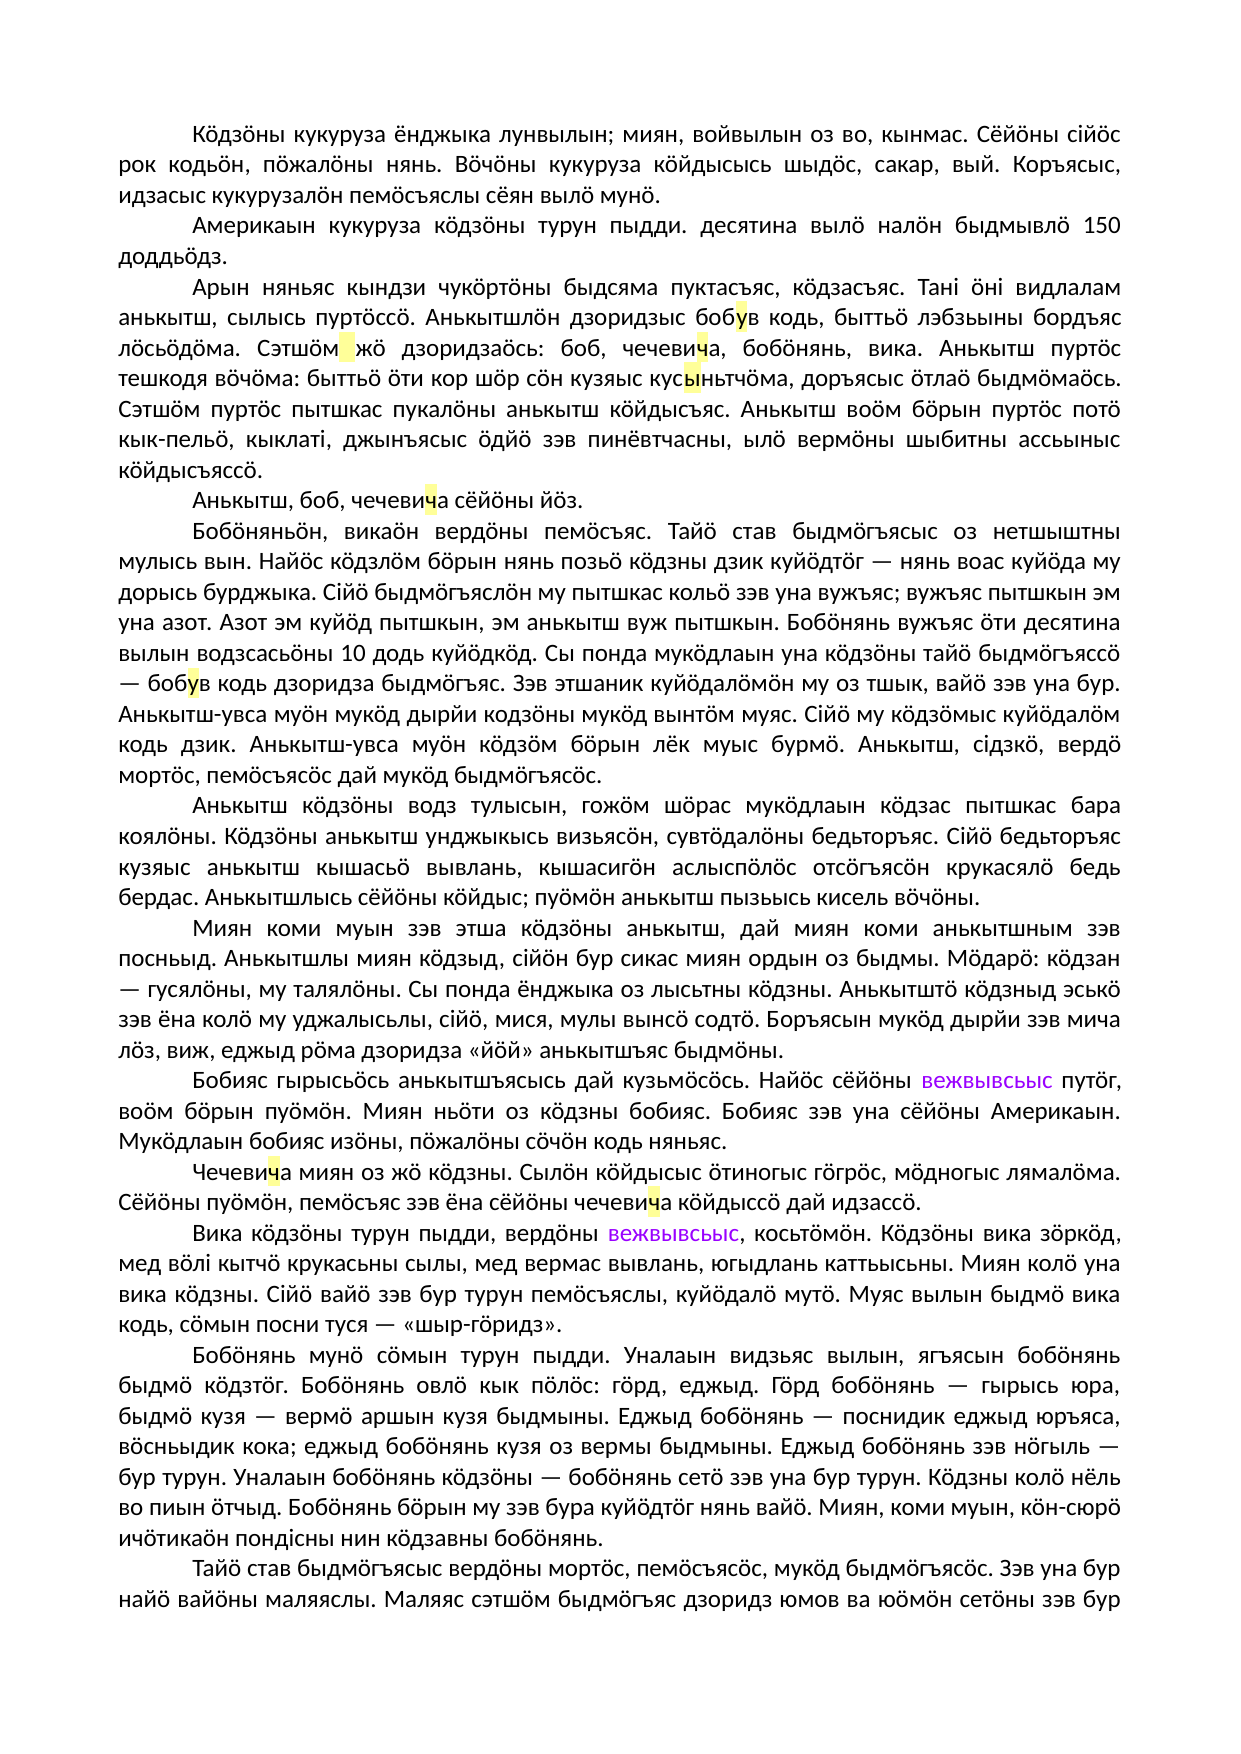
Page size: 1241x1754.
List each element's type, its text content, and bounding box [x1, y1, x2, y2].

text Тайӧ став быдмӧгъясыс вердӧны мортӧс, пемӧсъясӧс, мукӧд быдмӧгъясӧс. Зэв уна бур найӧ вайӧны маляяслы. Маляяс сэтшӧм быдмӧгъяс дзоридз юмов ва юӧмӧн сетӧны зэв бур [118, 1553, 1122, 1614]
text Анькытш кӧдзӧны водз тулысын, гожӧм шӧрас мукӧдлаын кӧдзас пытшкас бара коялӧны. Кӧдзӧны анькытш унджыкысь визьясӧн, сувтӧдалӧны бедьторъяс. Сійӧ бедьторъяс кузяыс анькытш кышасьӧ вывлань, кышасигӧн аслыспӧлӧс отсӧгъясӧн крукасялӧ бедь бердас. Анькытшлысь сёйӧны кӧйдыс; пуӧмӧн анькытш пызьысь кисель вӧчӧны. [118, 789, 1122, 912]
text Америкаын кукуруза кӧдзӧны турун пыдди. десятина вылӧ налӧн быдмывлӧ 150 доддьӧдз. [118, 210, 1122, 271]
text Бобӧняньӧн, викаӧн вердӧны пемӧсъяс. Тайӧ став быдмӧгъясыс оз нетшыштны мулысь вын. Найӧс кӧдзлӧм бӧрын нянь позьӧ кӧдзны дзик куйӧдтӧг — нянь воас куйӧда му дорысь бурджыка. Сійӧ быдмӧгъяслӧн му пытшкас кольӧ зэв уна вужъяс; вужъяс пытшкын эм уна азот. Азот эм куйӧд пытшкын, эм анькытш вуж пытшкын. Бобӧнянь вужъяс ӧти десятина вылын водзсасьӧны 10 додь куйӧдкӧд. Сы понда мукӧдлаын уна кӧдзӧны тайӧ быдмӧгъяссӧ — бобув кодь дзоридза быдмӧгъяс. Зэв этшаник куйӧдалӧмӧн му оз тшык, вайӧ зэв уна бур. Анькытш-увса муӧн мукӧд дырйи кодзӧны мукӧд вынтӧм муяс. Сійӧ му кӧдзӧмыс куйӧдалӧм кодь дзик. Анькытш-увса муӧн кӧдзӧм бӧрын лёк муыс бурмӧ. Анькытш, сідзкӧ, вердӧ мортӧс, пемӧсъясӧс дай мукӧд быдмӧгъясӧс. [118, 515, 1122, 789]
text Бобияс гырысьӧсь анькытшъясысь дай кузьмӧсӧсь. Найӧс сёйӧны вежвывсьыс путӧг, воӧм бӧрын пуӧмӧн. Миян ньӧти оз кӧдзны бобияс. Бобияс зэв уна сёйӧны Америкаын. Мукӧдлаын бобияс изӧны, пӧжалӧны сӧчӧн кодь няньяс. [118, 1064, 1122, 1156]
text Бобӧнянь мунӧ сӧмын турун пыдди. Уналаын видзьяс вылын, ягъясын бобӧнянь быдмӧ кӧдзтӧг. Бобӧнянь овлӧ кык пӧлӧс: гӧрд, еджыд. Гӧрд бобӧнянь — гырысь юра, быдмӧ кузя — вермӧ аршын кузя быдмыны. Еджыд бобӧнянь — поснидик еджыд юръяса, вӧсньыдик кока; еджыд бобӧнянь кузя оз вермы быдмыны. Еджыд бобӧнянь зэв нӧгыль — бур турун. Уналаын бобӧнянь кӧдзӧны — бобӧнянь сетӧ зэв уна бур турун. Кӧдзны колӧ нёль во пиын ӧтчыд. Бобӧнянь бӧрын му зэв бура куйӧдтӧг нянь вайӧ. Миян, коми муын, кӧн-сюрӧ ичӧтикаӧн пондісны нин кӧдзавны бобӧнянь. [118, 1339, 1122, 1553]
text Кӧдзӧны кукуруза ёнджыка лунвылын; миян, войвылын оз во, кынмас. Сёйӧны сійӧс рок кодьӧн, пӧжалӧны нянь. Вӧчӧны кукуруза кӧйдысысь шыдӧс, сакар, вый. Коръясыс, идзасыс кукурузалӧн пемӧсъяслы сёян вылӧ мунӧ. [118, 118, 1122, 210]
text Арын няньяс кындзи чукӧртӧны быдсяма пуктасъяс, кӧдзасъяс. Тані ӧні видлалам анькытш, сылысь пуртӧссӧ. Анькытшлӧн дзоридзыс бобув кодь, быттьӧ лэбзьыны бордъяс лӧсьӧдӧма. Сэтшӧм жӧ дзоридзаӧсь: боб, чечевича, бобӧнянь, вика. Анькытш пуртӧс тешкодя вӧчӧма: быттьӧ ӧти кор шӧр сӧн кузяыс кусыньтчӧма, доръясыс ӧтлаӧ быдмӧмаӧсь. Сэтшӧм пуртӧс пытшкас пукалӧны анькытш кӧйдысъяс. Анькытш воӧм бӧрын пуртӧс потӧ кык-пельӧ, кыклаті, джынъясыс ӧдйӧ зэв пинёвтчасны, ылӧ вермӧны шыбитны ассьыныс кӧйдысъяссӧ. [118, 271, 1122, 484]
text Миян коми муын зэв этша кӧдзӧны анькытш, дай миян коми анькытшным зэв посньыд. Анькытшлы миян кӧдзыд, сійӧн бур сикас миян ордын оз быдмы. Мӧдарӧ: кӧдзан — гусялӧны, му талялӧны. Сы понда ёнджыка оз лысьтны кӧдзны. Анькытштӧ кӧдзныд эськӧ зэв ёна колӧ му уджалысьлы, сійӧ, мися, мулы вынсӧ содтӧ. Боръясын мукӧд дырйи зэв мича лӧз, виж, еджыд рӧма дзоридза «йӧй» анькытшъяс быдмӧны. [118, 912, 1122, 1064]
text Чечевича миян оз жӧ кӧдзны. Сылӧн кӧйдысыс ӧтиногыс гӧгрӧс, мӧдногыс лямалӧма. Сёйӧны пуӧмӧн, пемӧсъяс зэв ёна сёйӧны чечевича кӧйдыссӧ дай идзассӧ. [118, 1156, 1122, 1217]
text Вика кӧдзӧны турун пыдди, вердӧны вежвывсьыс, косьтӧмӧн. Кӧдзӧны вика зӧркӧд, мед вӧлі кытчӧ крукасьны сылы, мед вермас вывлань, югыдлань каттьысьны. Миян колӧ уна вика кӧдзны. Сійӧ вайӧ зэв бур турун пемӧсъяслы, куйӧдалӧ мутӧ. Муяс вылын быдмӧ вика кодь, сӧмын посни туся — «шыр-гӧридз». [118, 1217, 1122, 1339]
text Анькытш, боб, чечевича сёйӧны йӧз. [118, 484, 1122, 515]
